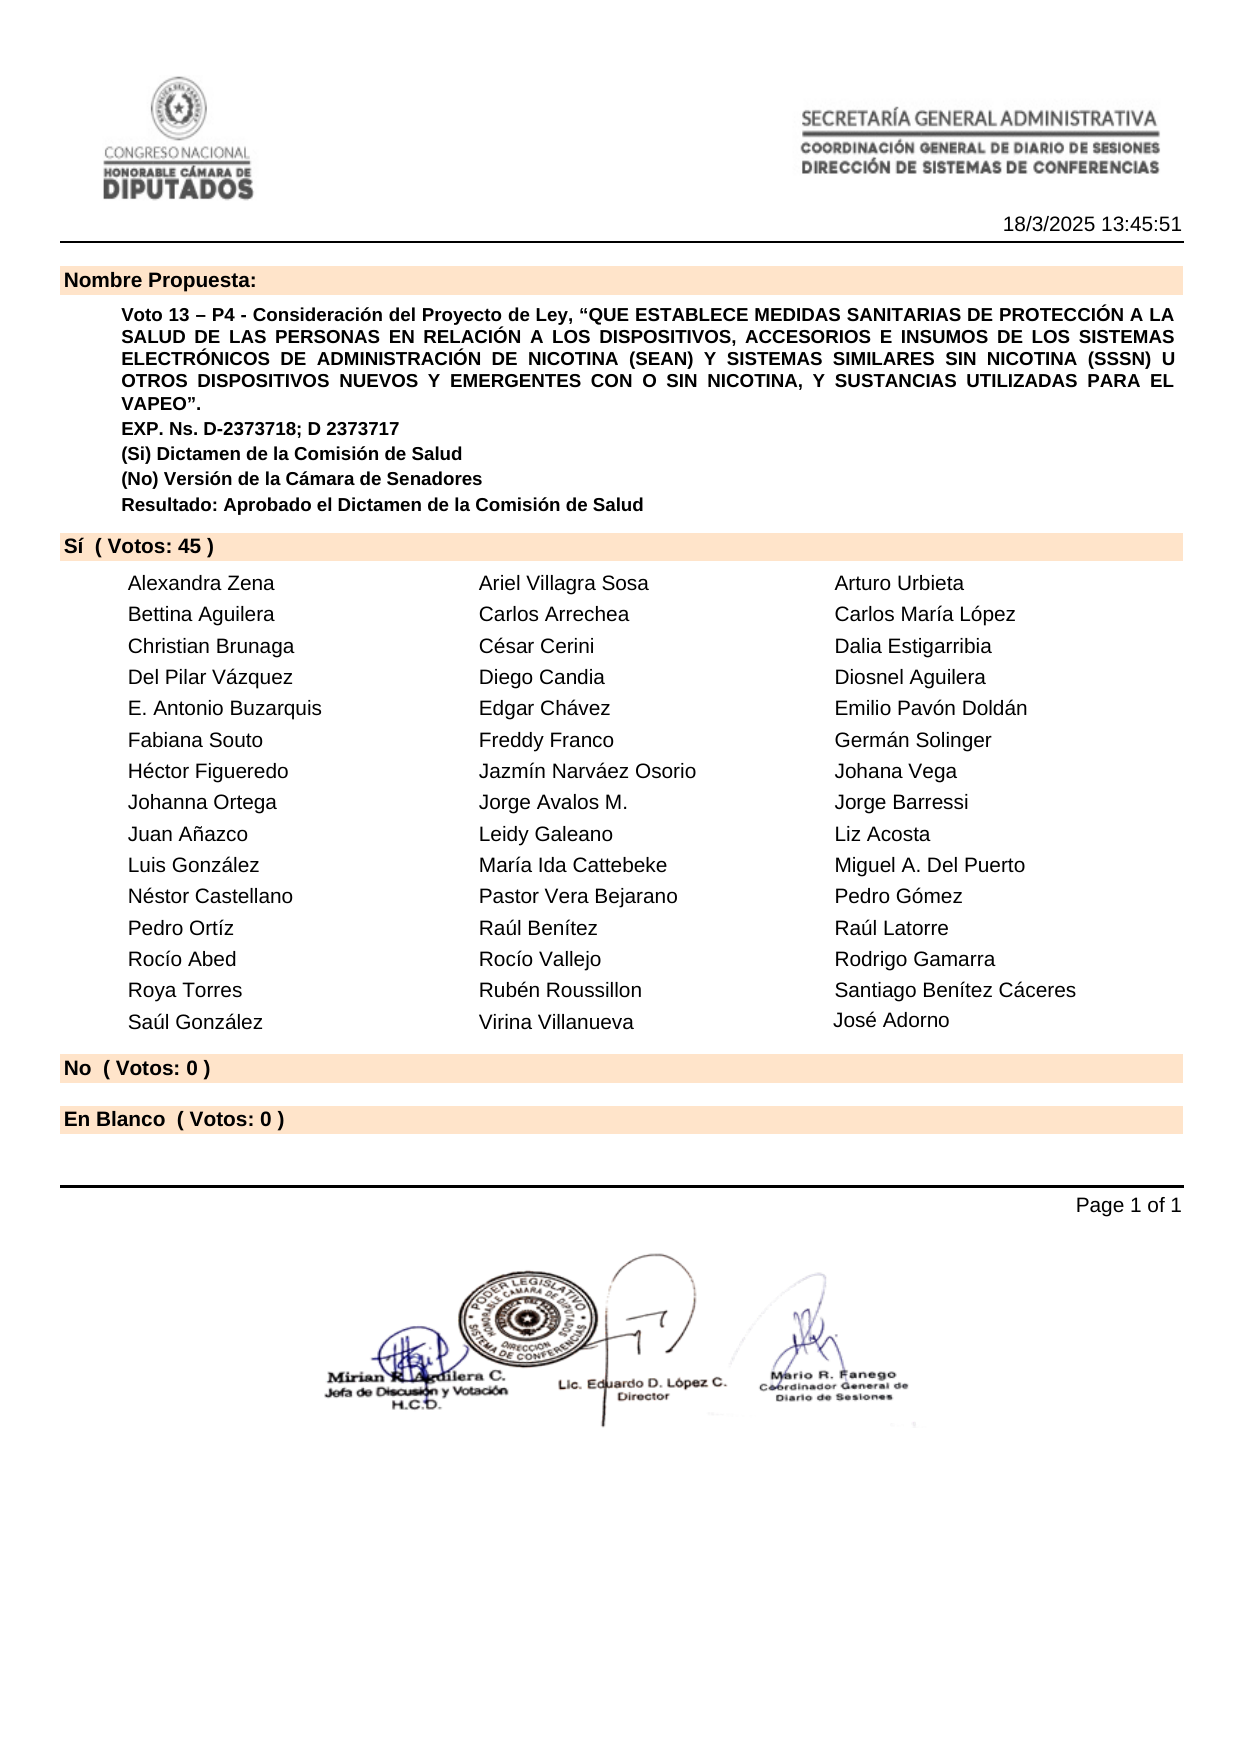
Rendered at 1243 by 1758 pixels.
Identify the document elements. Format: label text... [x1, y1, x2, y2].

table_cell [1184, 1037, 1189, 1054]
table_cell Freddy Franco [476, 726, 815, 755]
table_cell [1184, 915, 1189, 943]
table_cell Carlos María López [831, 601, 1168, 629]
table_cell [1184, 245, 1189, 266]
table_cell Rubén Roussillon [476, 977, 815, 1006]
table_cell Bettina Aguilera [125, 601, 462, 629]
table_cell [815, 570, 831, 1054]
table_cell Pedro Gómez [831, 883, 1168, 912]
table_cell [1184, 664, 1189, 692]
table_cell Johana Vega [831, 758, 1168, 786]
table_cell Edgar Chávez [476, 695, 815, 723]
table_cell Germán Solinger [831, 726, 1168, 755]
table_cell Jazmín Narváez Osorio [476, 758, 815, 786]
table_cell E. Antonio Buzarquis [125, 695, 462, 723]
table_cell [1184, 266, 1189, 295]
table_cell Roya Torres [125, 977, 462, 1006]
table_cell Sí ( Votos: 45 ) [60, 533, 1183, 561]
table_header [1184, 207, 1189, 241]
table_cell [476, 1037, 815, 1054]
table_cell Jorge Barressi [831, 789, 1168, 818]
table_cell Carlos Arrechea [476, 601, 815, 629]
table_cell [125, 1157, 462, 1185]
table_cell [60, 1134, 1183, 1157]
table_cell [118, 515, 1178, 532]
table_cell [1184, 726, 1189, 755]
table_cell Pedro Ortíz [125, 915, 462, 943]
table_cell [1184, 570, 1189, 598]
table_header 18/3/2025 13:45:51 [649, 207, 1183, 241]
table_cell Dalia Estigarribia [831, 632, 1168, 661]
table_cell Fabiana Souto [125, 726, 462, 755]
table_header [60, 207, 649, 241]
table_cell [60, 1192, 827, 1226]
table_cell Del Pilar Vázquez [125, 664, 462, 692]
table_cell [60, 1188, 1183, 1192]
table_cell [1184, 533, 1189, 561]
table_cell Miguel A. Del Puerto [831, 852, 1168, 880]
table_cell [1184, 758, 1189, 786]
table_cell [1184, 1083, 1189, 1106]
table_cell [1184, 601, 1189, 629]
table_cell En Blanco ( Votos: 0 ) [60, 1106, 1183, 1134]
table_cell María Ida Cattebeke [476, 852, 815, 880]
table_cell [1184, 789, 1189, 818]
table_cell [125, 1037, 462, 1054]
table_cell Page 1 of 1 [827, 1192, 1183, 1226]
table_cell Jorge Avalos M. [476, 789, 815, 818]
table_cell Raúl Latorre [831, 915, 1168, 943]
table_cell [1184, 695, 1189, 723]
table_cell Rodrigo Gamarra [831, 946, 1168, 974]
table_cell Christian Brunaga [125, 632, 462, 661]
table_cell Santiago Benítez Cáceres [831, 977, 1168, 1006]
table_cell Héctor Figueredo [125, 758, 462, 786]
table_cell Juan Añazco [125, 820, 462, 849]
table_cell [1184, 1134, 1189, 1157]
table_cell Saúl González [125, 1009, 462, 1037]
table_cell [1184, 1106, 1189, 1134]
table_cell Voto 13 – P4 - Consideración del Proyecto de Ley, “QUE ESTABLECE MEDIDAS SANITARIAS DE PROTECCIÓN A LA SALUD DE LAS PERSONAS EN RELACIÓN A LOS DISPOSITIVOS, ACCESORIOS E INSUMOS DE LOS SISTEMAS ELECTRÓNICOS DE ADMINISTRACIÓN DE NICOTINA (SEAN) Y SISTEMAS SIMILARES SIN NICOTINA (SSSN) U OTROS DISPOSITIVOS NUEVOS Y EMERGENTES CON O SIN NICOTINA, Y SUSTANCIAS UTILIZADAS PARA EL VAPEO”. EXP. Ns. D-2373718; D 2373717 (Si) Dictamen de la Comisión de Salud (No) Versión de la Cámara de Senadores Resultado: Aprobado el Dictamen de la Comisión de Salud [118, 301, 1178, 515]
table_cell [60, 245, 1183, 266]
table_cell [476, 1157, 815, 1185]
table_cell [1184, 1009, 1189, 1037]
table_cell Leidy Galeano [476, 820, 815, 849]
table_cell [1184, 1157, 1189, 1185]
table_cell [60, 301, 118, 532]
table_cell No ( Votos: 0 ) [60, 1054, 1183, 1083]
table_cell Diego Candia [476, 664, 815, 692]
table_cell Ariel Villagra Sosa [476, 570, 815, 598]
table_cell Nombre Propuesta: [60, 266, 1183, 295]
table_cell [60, 295, 1183, 301]
table_cell [60, 570, 124, 1054]
table_cell Alexandra Zena [125, 570, 462, 598]
table_cell [60, 1083, 1183, 1106]
table_cell [60, 561, 1183, 569]
table_cell Luis González [125, 852, 462, 880]
table_cell [1184, 632, 1189, 661]
table_cell César Cerini [476, 632, 815, 661]
table_cell [815, 1157, 831, 1185]
table_cell Liz Acosta [831, 820, 1168, 849]
table_cell [1184, 820, 1189, 849]
table_cell José Adorno [831, 1006, 1168, 1054]
table_cell Raúl Benítez [476, 915, 815, 943]
table_cell Rocío Vallejo [476, 946, 815, 974]
table_cell [1184, 883, 1189, 912]
table_cell [1184, 561, 1189, 569]
table_cell Arturo Urbieta [831, 570, 1168, 598]
table_cell [831, 1157, 1168, 1185]
table_cell Johanna Ortega [125, 789, 462, 818]
table_cell Pastor Vera Bejarano [476, 883, 815, 912]
table_cell [462, 1157, 476, 1185]
table_cell [1178, 301, 1189, 532]
table_cell Diosnel Aguilera [831, 664, 1168, 692]
table_cell [462, 570, 476, 1054]
table_cell [1168, 570, 1183, 1054]
table_cell [1184, 977, 1189, 1006]
table_cell [60, 1157, 124, 1185]
table_cell Virina Villanueva [476, 1009, 815, 1037]
table_cell [1184, 1054, 1189, 1083]
table_cell Rocío Abed [125, 946, 462, 974]
table_cell [1184, 946, 1189, 974]
table_cell [1184, 1192, 1189, 1226]
table_cell Emilio Pavón Doldán [831, 695, 1168, 723]
table_cell Néstor Castellano [125, 883, 462, 912]
table_cell [1184, 852, 1189, 880]
table_cell [1168, 1157, 1183, 1185]
